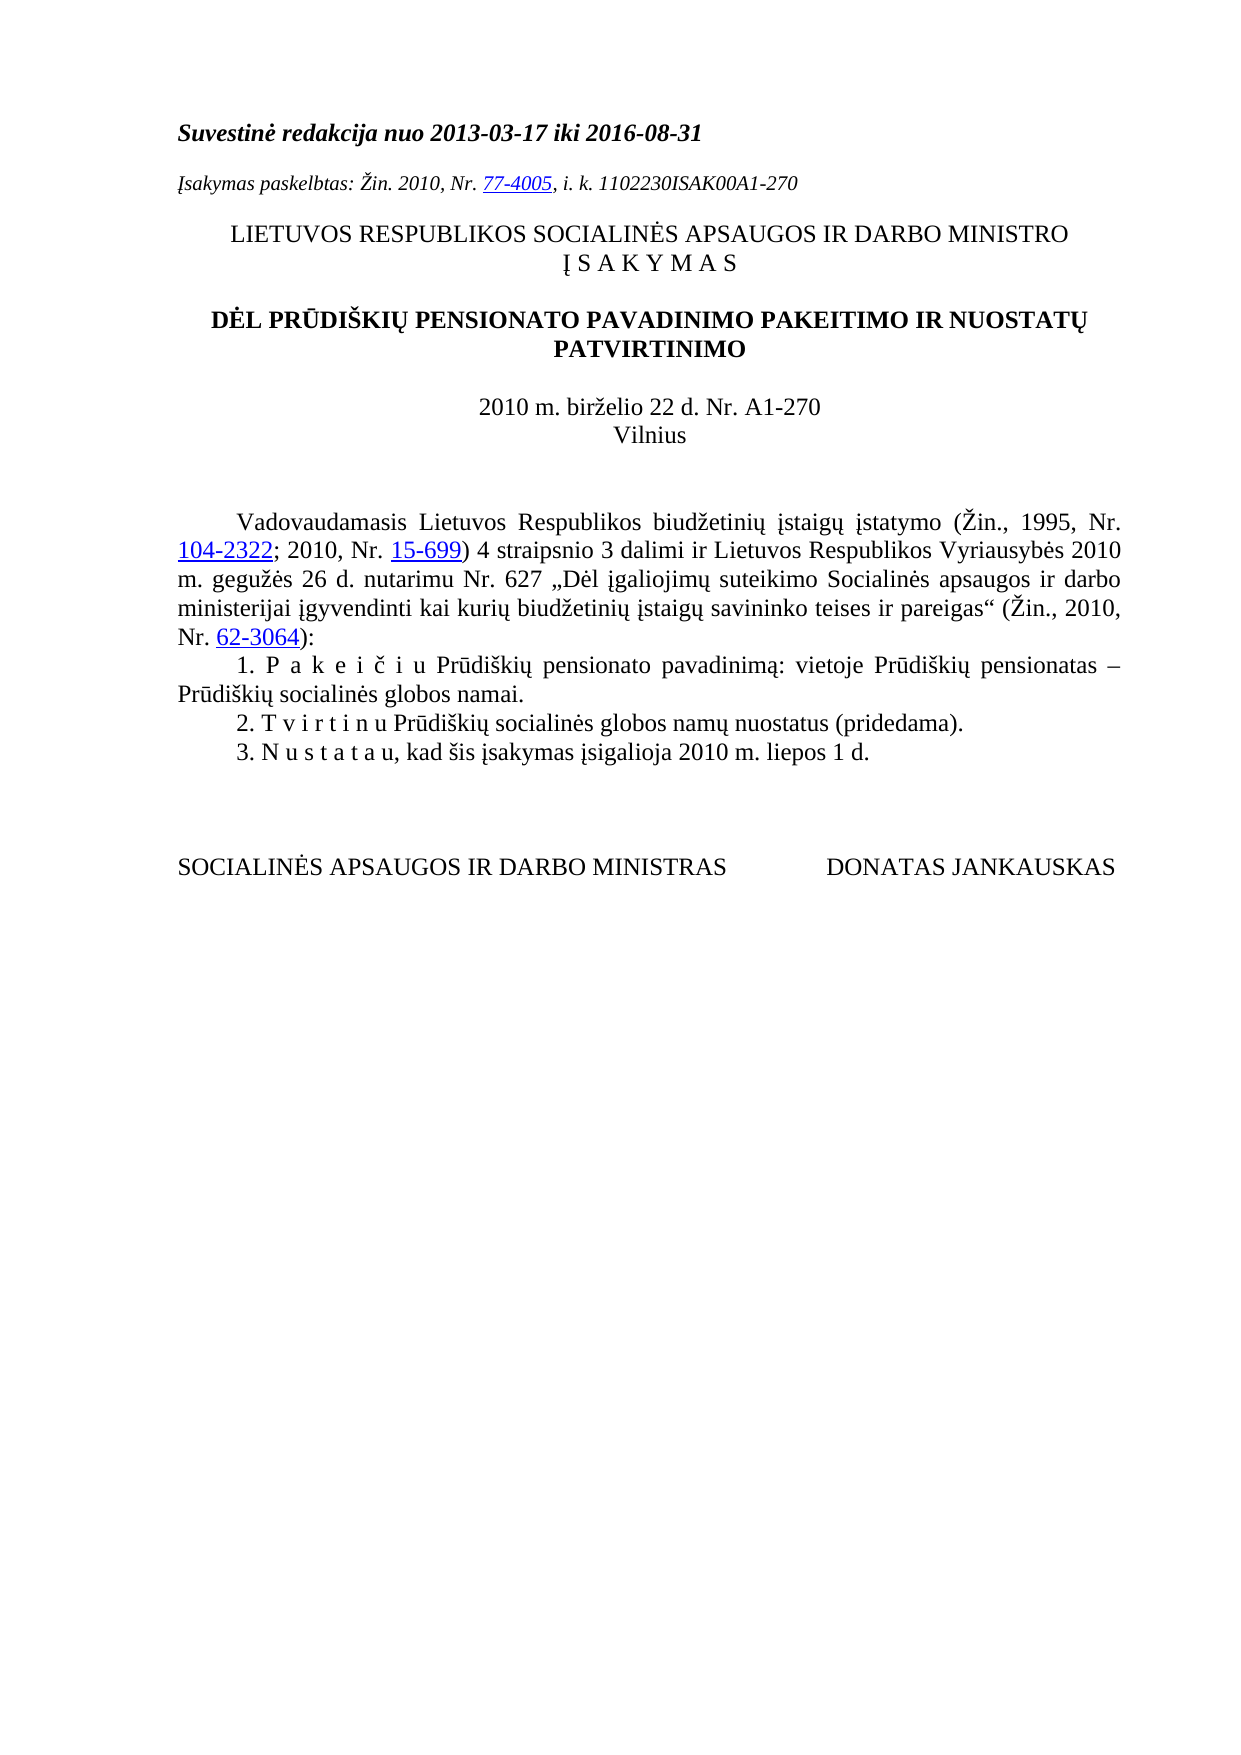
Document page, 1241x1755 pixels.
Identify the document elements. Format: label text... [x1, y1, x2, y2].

text Socialinės apsaugos ir darbo ministras Donatas Jankauskas [177, 852, 1122, 880]
text LIETUVOS RESPUBLIKOS SOCIALINĖS APSAUGOS IR DARBO MINISTRO [177, 219, 1122, 248]
text 1. P a k e i č i u Prūdiškių pensionato pavadinimą: vietoje Prūdiškių pensionatas – Prūdiškių socialinės globos namai. [177, 650, 1122, 708]
text Vadovaudamasis Lietuvos Respublikos biudžetinių įstaigų įstatymo (Žin., 1995, Nr. 104-2322; 2010, Nr. 15-699) 4 straipsnio 3 dalimi ir Lietuvos Respublikos Vyriausybės 2010 m. gegužės 26 d. nutarimu Nr. 627 „Dėl įgaliojimų suteikimo Socialinės apsaugos ir darbo ministerijai įgyvendinti kai kurių biudžetinių įstaigų savininko teises ir pareigas“ (Žin., 2010, Nr. 62-3064): [177, 507, 1122, 650]
text 2. T v i r t i n u Prūdiškių socialinės globos namų nuostatus (pridedama). [177, 708, 1122, 737]
text 3. N u s t a t a u, kad šis įsakymas įsigalioja 2010 m. liepos 1 d. [177, 737, 1122, 765]
text 2010 m. birželio 22 d. Nr. A1-270 [177, 392, 1122, 420]
text Įsakymas paskelbtas: Žin. 2010, Nr. 77-4005, i. k. 1102230ISAK00A1-270 [177, 171, 1122, 195]
text Suvestinė redakcija nuo 2013-03-17 iki 2016-08-31 [177, 118, 1122, 147]
text Vilnius [177, 420, 1122, 449]
text dėl prūdiškių pensionato pavadinimo pakeitimo ir nuostatų patvirtinimo [177, 305, 1122, 363]
text Į S A K Y M A S [177, 248, 1122, 277]
